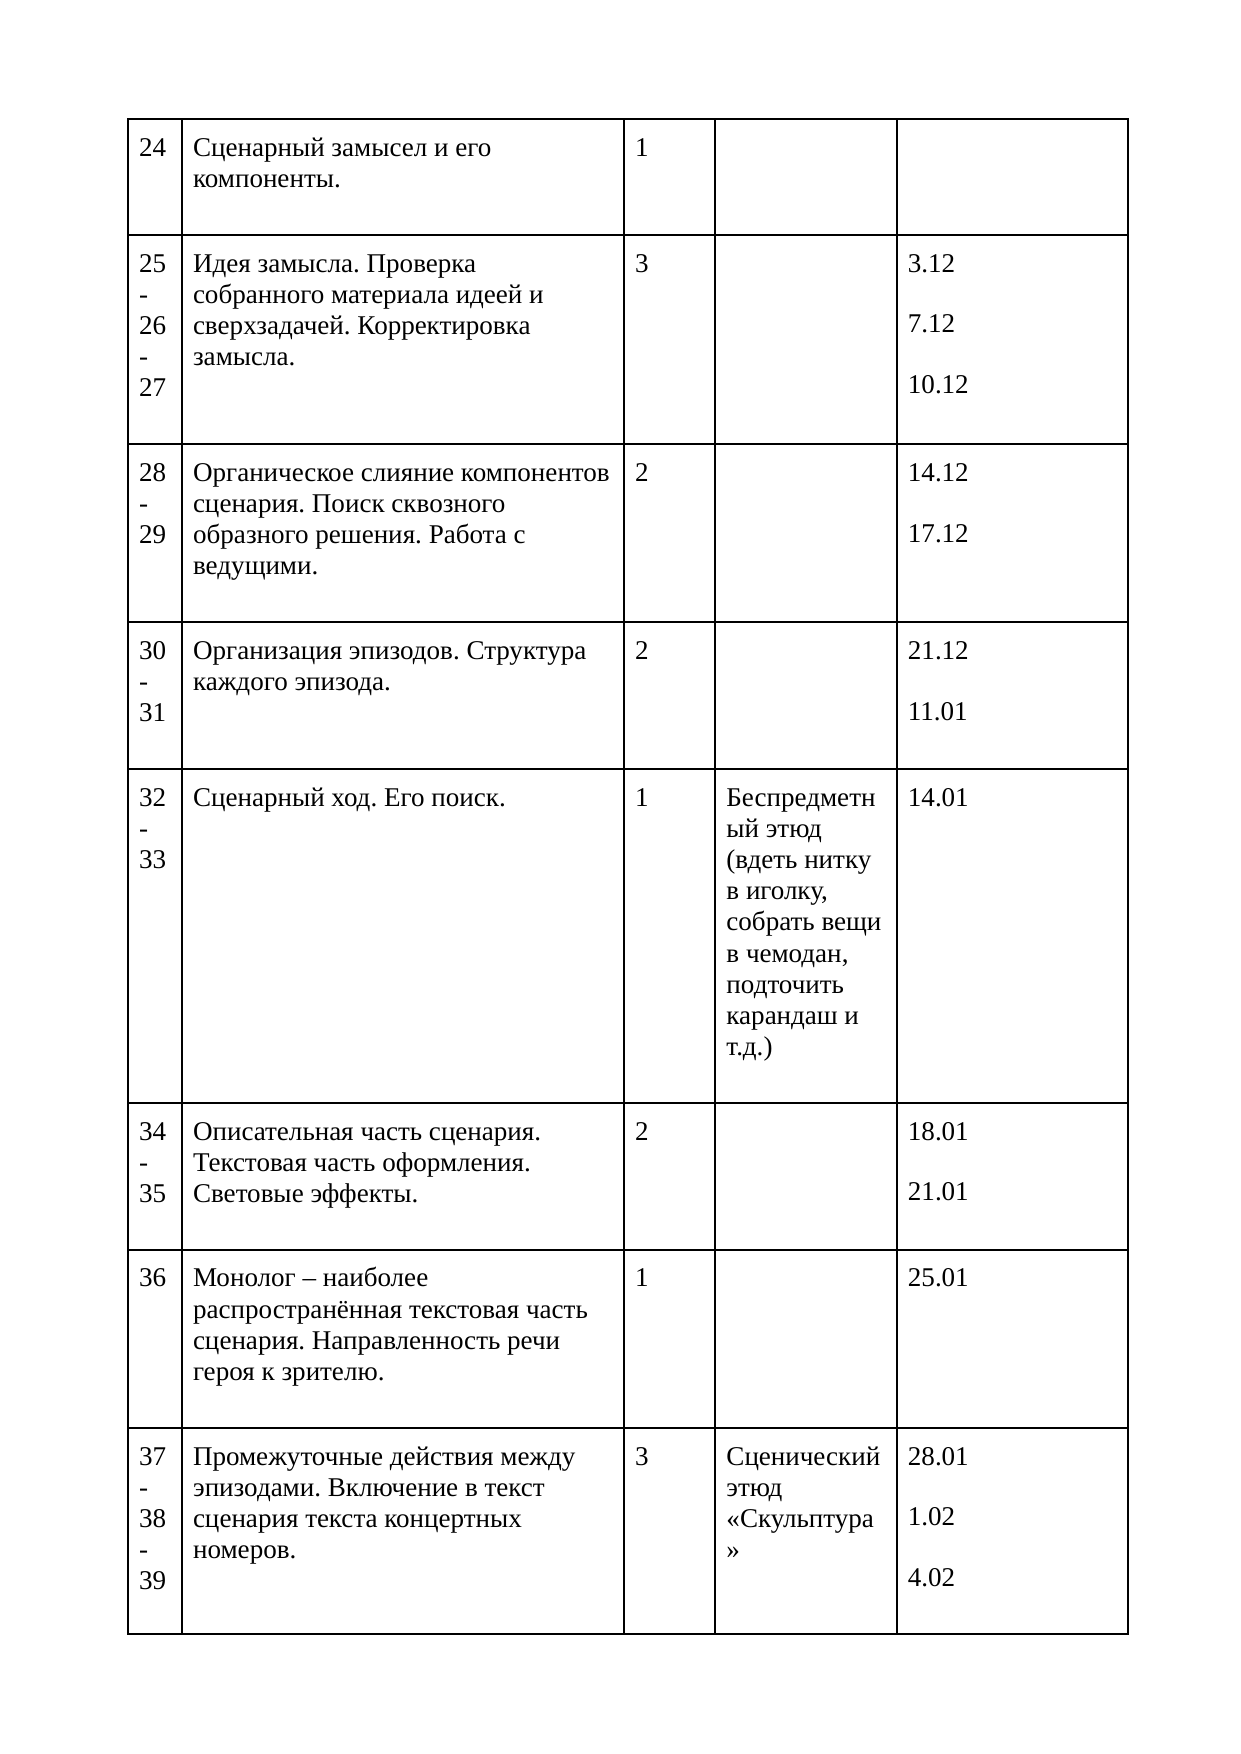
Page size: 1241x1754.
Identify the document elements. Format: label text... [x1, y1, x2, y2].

table_cell Сценарный ход. Его поиск. [183, 770, 623, 1102]
table_cell 34-35 [129, 1104, 181, 1248]
table_cell 25.01 [898, 1251, 1127, 1427]
table_cell 2 [625, 1104, 714, 1248]
table_cell Монолог – наиболее распространённая текстовая часть сценария. Направленность речи героя к зрителю. [183, 1251, 623, 1427]
table_cell Организация эпизодов. Структура каждого эпизода. [183, 623, 623, 768]
table_cell Беспредметный этюд (вдеть нитку в иголку, собрать вещи в чемодан, подточить карандаш и т.д.) [716, 770, 896, 1102]
table_cell 1 [625, 1251, 714, 1427]
table_cell [716, 236, 896, 443]
table_cell Идея замысла. Проверка собранного материала идеей и сверхзадачей. Корректировка замысла. [183, 236, 623, 443]
table_cell Сценарный замысел и его компоненты. [183, 120, 623, 234]
table_cell 2 [625, 623, 714, 768]
table_cell Описательная часть сценария. Текстовая часть оформления. Световые эффекты. [183, 1104, 623, 1248]
table_cell 1 [625, 120, 714, 234]
table_cell 28-29 [129, 445, 181, 621]
table_cell [716, 445, 896, 621]
table_cell [716, 1104, 896, 1248]
table_cell 37-38-39 [129, 1429, 181, 1632]
table_cell [716, 623, 896, 768]
table_cell 36 [129, 1251, 181, 1427]
table_cell 25-26-27 [129, 236, 181, 443]
table_cell [898, 120, 1127, 234]
table_cell Органическое слияние компонентов сценария. Поиск сквозного образного решения. Работа с ведущими. [183, 445, 623, 621]
table_cell 14.01 [898, 770, 1127, 1102]
table_cell Промежуточные действия между эпизодами. Включение в текст сценария текста концертных номеров. [183, 1429, 623, 1632]
table_cell 1 [625, 770, 714, 1102]
table_cell 24 [129, 120, 181, 234]
table_cell 32-33 [129, 770, 181, 1102]
table_cell [716, 1251, 896, 1427]
table_cell 30-31 [129, 623, 181, 768]
table_cell 21.12 11.01 [898, 623, 1127, 768]
table_cell 3.12 7.12 10.12 [898, 236, 1127, 443]
table_cell Сценический этюд «Скульптура» [716, 1429, 896, 1632]
table_cell 2 [625, 445, 714, 621]
table_cell 14.12 17.12 [898, 445, 1127, 621]
table_cell 3 [625, 1429, 714, 1632]
table_cell 28.01 1.02 4.02 [898, 1429, 1127, 1632]
table_cell [716, 120, 896, 234]
table_cell 3 [625, 236, 714, 443]
table_cell 18.01 21.01 [898, 1104, 1127, 1248]
